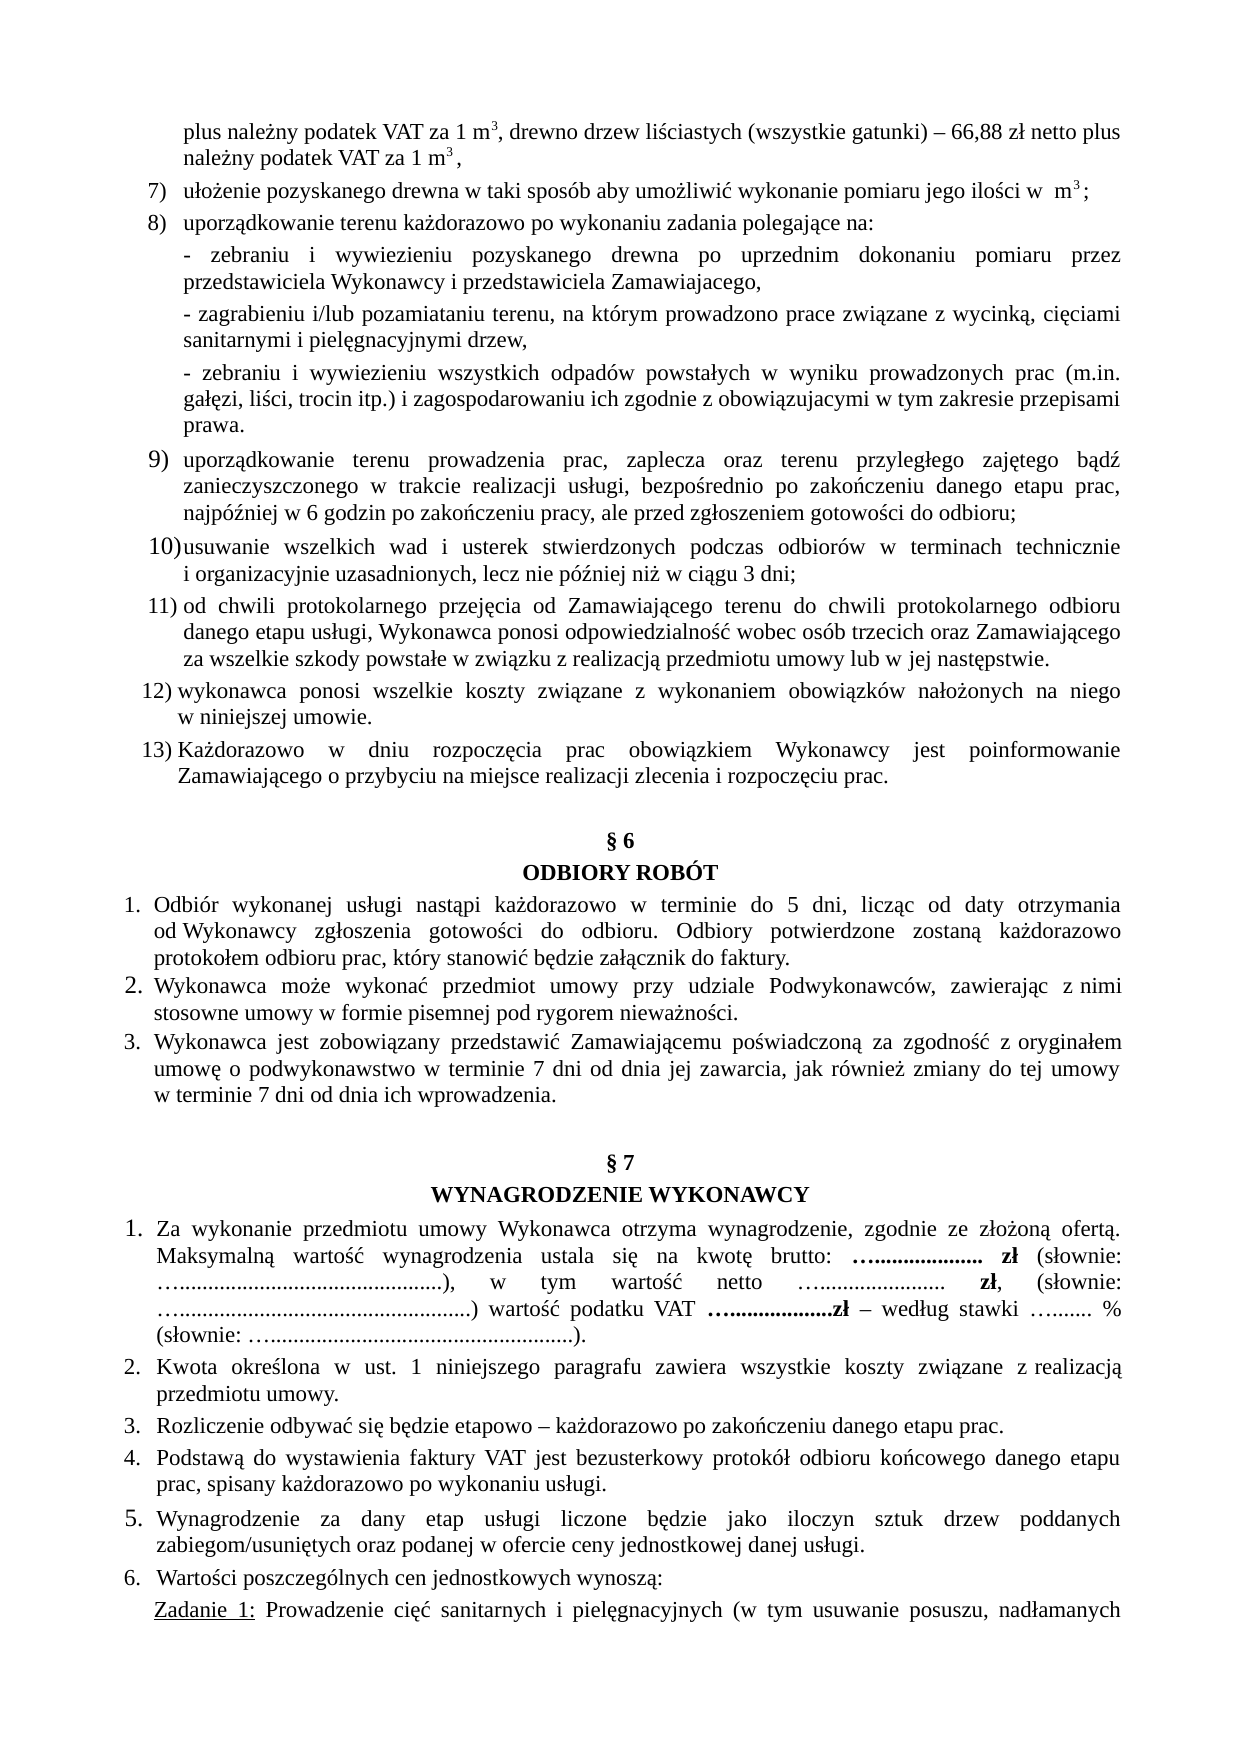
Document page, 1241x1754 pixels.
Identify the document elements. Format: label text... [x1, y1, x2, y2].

list Za wykonanie przedmiotu umowy Wykonawca otrzyma wynagrodzenie, zgodnie ze złożoną ofertą. Maksymalną wartość wynagrodzenia ustala się na kwotę brutto: …................... zł (słownie: …..............................................), w tym wartość netto …...................... zł, (słownie: …...................................................) wartość podatku VAT …..................zł – według stawki …....... % (słownie: ….....................................................). [118, 1213, 1122, 1347]
list Wykonawca jest zobowiązany przedstawić Zamawiającemu poświadczoną za zgodność z oryginałem umowę o podwykonawstwo w terminie 7 dni od dnia jej zawarcia, jak również zmiany do tej umowy w terminie 7 dni od dnia ich wprowadzenia. [118, 1028, 1122, 1107]
list - zebraniu i wywiezieniu wszystkich odpadów powstałych w wyniku prowadzonych prac (m.in. gałęzi, liści, trocin itp.) i zagospodarowaniu ich zgodnie z obowiązujacymi w tym zakresie przepisami prawa. [142, 359, 1122, 438]
text Zadanie 1: Prowadzenie cięć sanitarnych i pielęgnacyjnych (w tym usuwanie posuszu, nadłamanych [153, 1596, 1122, 1622]
list uporządkowanie terenu każdorazowo po wykonaniu zadania polegające na: [142, 209, 1122, 235]
list Kwota określona w ust. 1 niniejszego paragrafu zawiera wszystkie koszty związane z realizacją przedmiotu umowy. [118, 1353, 1122, 1406]
list ułożenie pozyskanego drewna w taki sposób aby umożliwić wykonanie pomiaru jego ilości w m3 ; [142, 177, 1122, 203]
list usuwanie wszelkich wad i usterek stwierdzonych podczas odbiorów w terminach technicznie i organizacyjnie uzasadnionych, lecz nie później niż w ciągu 3 dni; [142, 531, 1122, 586]
list plus należny podatek VAT za 1 m3, drewno drzew liściastych (wszystkie gatunki) – 66,88 zł netto plus należny podatek VAT za 1 m3 , [142, 118, 1122, 171]
list Każdorazowo w dniu rozpoczęcia prac obowiązkiem Wykonawcy jest poinformowanie Zamawiającego o przybyciu na miejsce realizacji zlecenia i rozpoczęciu prac. [136, 736, 1122, 788]
list wykonawca ponosi wszelkie koszty związane z wykonaniem obowiązków nałożonych na niego w niniejszej umowie. [136, 677, 1122, 730]
text WYNAGRODZENIE WYKONAWCY [118, 1181, 1122, 1207]
list - zebraniu i wywiezieniu pozyskanego drewna po uprzednim dokonaniu pomiaru przez przedstawiciela Wykonawcy i przedstawiciela Zamawiajacego, [142, 241, 1122, 294]
list - zagrabieniu i/lub pozamiataniu terenu, na którym prowadzono prace związane z wycinką, cięciami sanitarnymi i pielęgnacyjnymi drzew, [142, 300, 1122, 353]
text ODBIORY ROBÓT [118, 859, 1122, 885]
text § 7 [118, 1148, 1122, 1175]
text § 6 [118, 827, 1122, 853]
list Odbiór wykonanej usługi nastąpi każdorazowo w terminie do 5 dni, licząc od daty otrzymania od Wykonawcy zgłoszenia gotowości do odbioru. Odbiory potwierdzone zostaną każdorazowo protokołem odbioru prac, który stanowić będzie załącznik do faktury. [118, 891, 1122, 970]
list uporządkowanie terenu prowadzenia prac, zaplecza oraz terenu przyległego zajętego bądź zanieczyszczonego w trakcie realizacji usługi, bezpośrednio po zakończeniu danego etapu prac, najpóźniej w 6 godzin po zakończeniu pracy, ale przed zgłoszeniem gotowości do odbioru; [142, 444, 1122, 525]
list Rozliczenie odbywać się będzie etapowo – każdorazowo po zakończeniu danego etapu prac. [118, 1412, 1122, 1438]
list Wartości poszczególnych cen jednostkowych wynoszą: [118, 1564, 1122, 1590]
list Podstawą do wystawienia faktury VAT jest bezusterkowy protokół odbioru końcowego danego etapu prac, spisany każdorazowo po wykonaniu usługi. [118, 1444, 1122, 1497]
list Wynagrodzenie za dany etap usługi liczone będzie jako iloczyn sztuk drzew poddanych zabiegom/usuniętych oraz podanej w ofercie ceny jednostkowej danej usługi. [118, 1503, 1122, 1558]
list od chwili protokolarnego przejęcia od Zamawiającego terenu do chwili protokolarnego odbioru danego etapu usługi, Wykonawca ponosi odpowiedzialność wobec osób trzecich oraz Zamawiającego za wszelkie szkody powstałe w związku z realizacją przedmiotu umowy lub w jej następstwie. [142, 592, 1122, 671]
list Wykonawca może wykonać przedmiot umowy przy udziale Podwykonawców, zawierając z nimi stosowne umowy w formie pisemnej pod rygorem nieważności. [118, 970, 1122, 1025]
